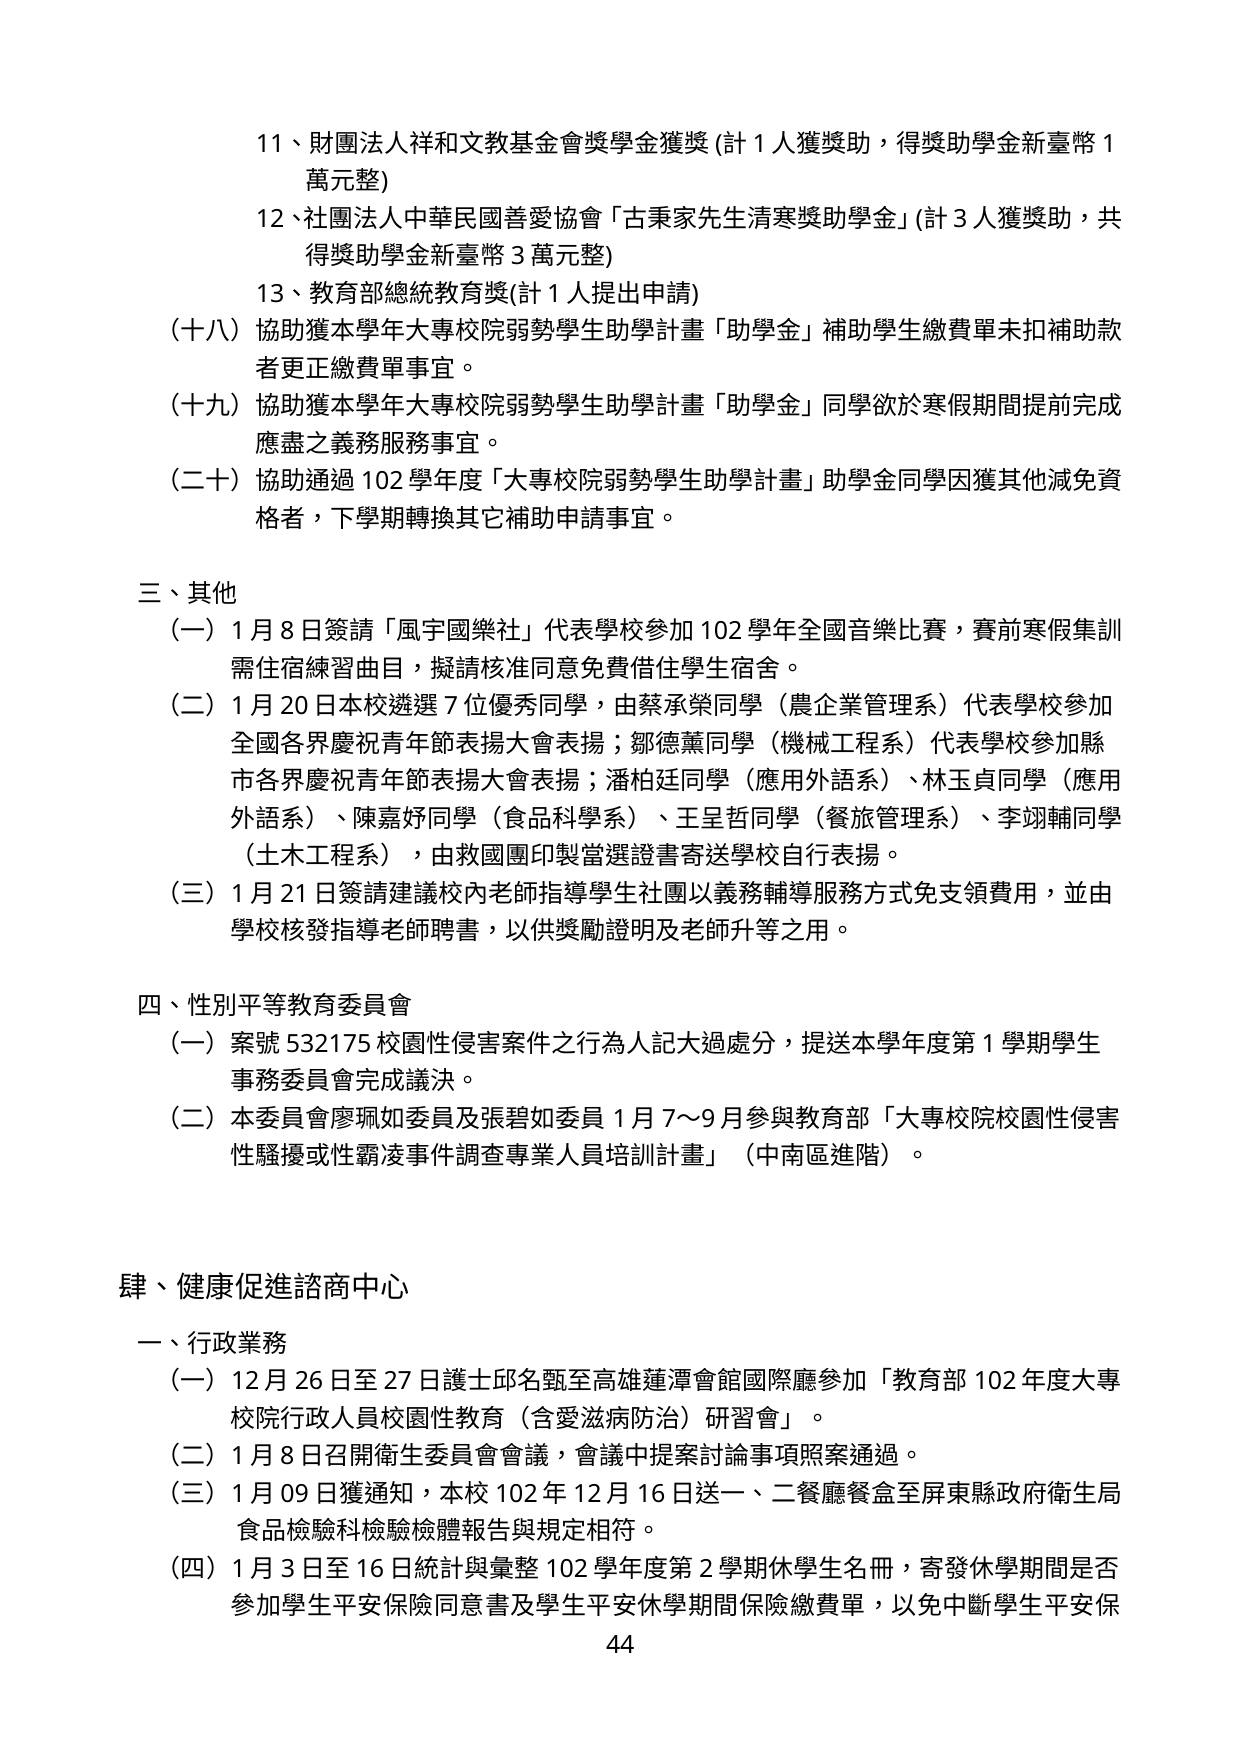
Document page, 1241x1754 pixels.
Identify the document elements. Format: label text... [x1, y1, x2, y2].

text （二十）協助通過102學年度「大專校院弱勢學生助學計畫」助學金同學因獲其他減免資格者，下學期轉換其它補助申請事宜。 [156, 460, 1122, 535]
text （三）1月09日獲通知，本校102年12月16日送一、二餐廳餐盒至屏東縣政府衛生局食品檢驗科檢驗檢體報告與規定相符。 [155, 1472, 1122, 1547]
text 13、教育部總統教育獎(計1人提出申請) [256, 272, 1122, 310]
text 12、社團法人中華民國善愛協會「古秉家先生清寒獎助學金」(計3人獲獎助，共得獎助學金新臺幣3萬元整) [256, 197, 1122, 272]
text （十九）協助獲本學年大專校院弱勢學生助學計畫「助學金」同學欲於寒假期間提前完成應盡之義務服務事宜。 [156, 385, 1122, 460]
text （一）12月26日至27日護士邱名甄至高雄蓮潭會館國際廳參加「教育部102年度大專校院行政人員校園性教育（含愛滋病防治）研習會」。 [156, 1360, 1122, 1435]
text （一）案號532175校園性侵害案件之行為人記大過處分，提送本學年度第1學期學生事務委員會完成議決。 [156, 1022, 1122, 1097]
text （一）1月8日簽請「風宇國樂社」代表學校參加102學年全國音樂比賽，賽前寒假集訓需住宿練習曲目，擬請核准同意免費借住學生宿舍。 [156, 610, 1122, 685]
text 肆、健康促進諮商中心 [118, 1247, 1122, 1322]
text 四、性別平等教育委員會 [137, 985, 1122, 1022]
text （二）本委員會廖珮如委員及張碧如委員1月7～9月參與教育部「大專校院校園性侵害性騷擾或性霸凌事件調查專業人員培訓計畫」（中南區進階）。 [156, 1097, 1122, 1172]
text （二）1月8日召開衛生委員會會議，會議中提案討論事項照案通過。 [156, 1435, 1122, 1472]
text （二）1月20日本校遴選7位優秀同學，由蔡承榮同學（農企業管理系）代表學校參加全國各界慶祝青年節表揚大會表揚；鄒德薰同學（機械工程系）代表學校參加縣市各界慶祝青年節表揚大會表揚；潘柏廷同學（應用外語系）、林玉貞同學（應用外語系）、陳嘉妤同學（食品科學系）、王呈哲同學（餐旅管理系）、李翊輔同學（土木工程系），由救國團印製當選證書寄送學校自行表揚。 [156, 685, 1122, 872]
text （三）1月21日簽請建議校內老師指導學生社團以義務輔導服務方式免支領費用，並由學校核發指導老師聘書，以供獎勵證明及老師升等之用。 [156, 872, 1122, 947]
text （四）1月3日至16日統計與彙整102學年度第2學期休學生名冊，寄發休學期間是否參加學生平安保險同意書及學生平安休學期間保險繳費單，以免中斷學生平安保 [156, 1547, 1122, 1622]
text 11、財團法人祥和文教基金會獎學金獲獎 (計1人獲獎助，得獎助學金新臺幣1萬元整) [256, 122, 1122, 197]
text 三、其他 [137, 572, 1122, 610]
text 一、行政業務 [137, 1322, 1122, 1360]
text （十八）協助獲本學年大專校院弱勢學生助學計畫「助學金」補助學生繳費單未扣補助款者更正繳費單事宜。 [156, 310, 1122, 385]
